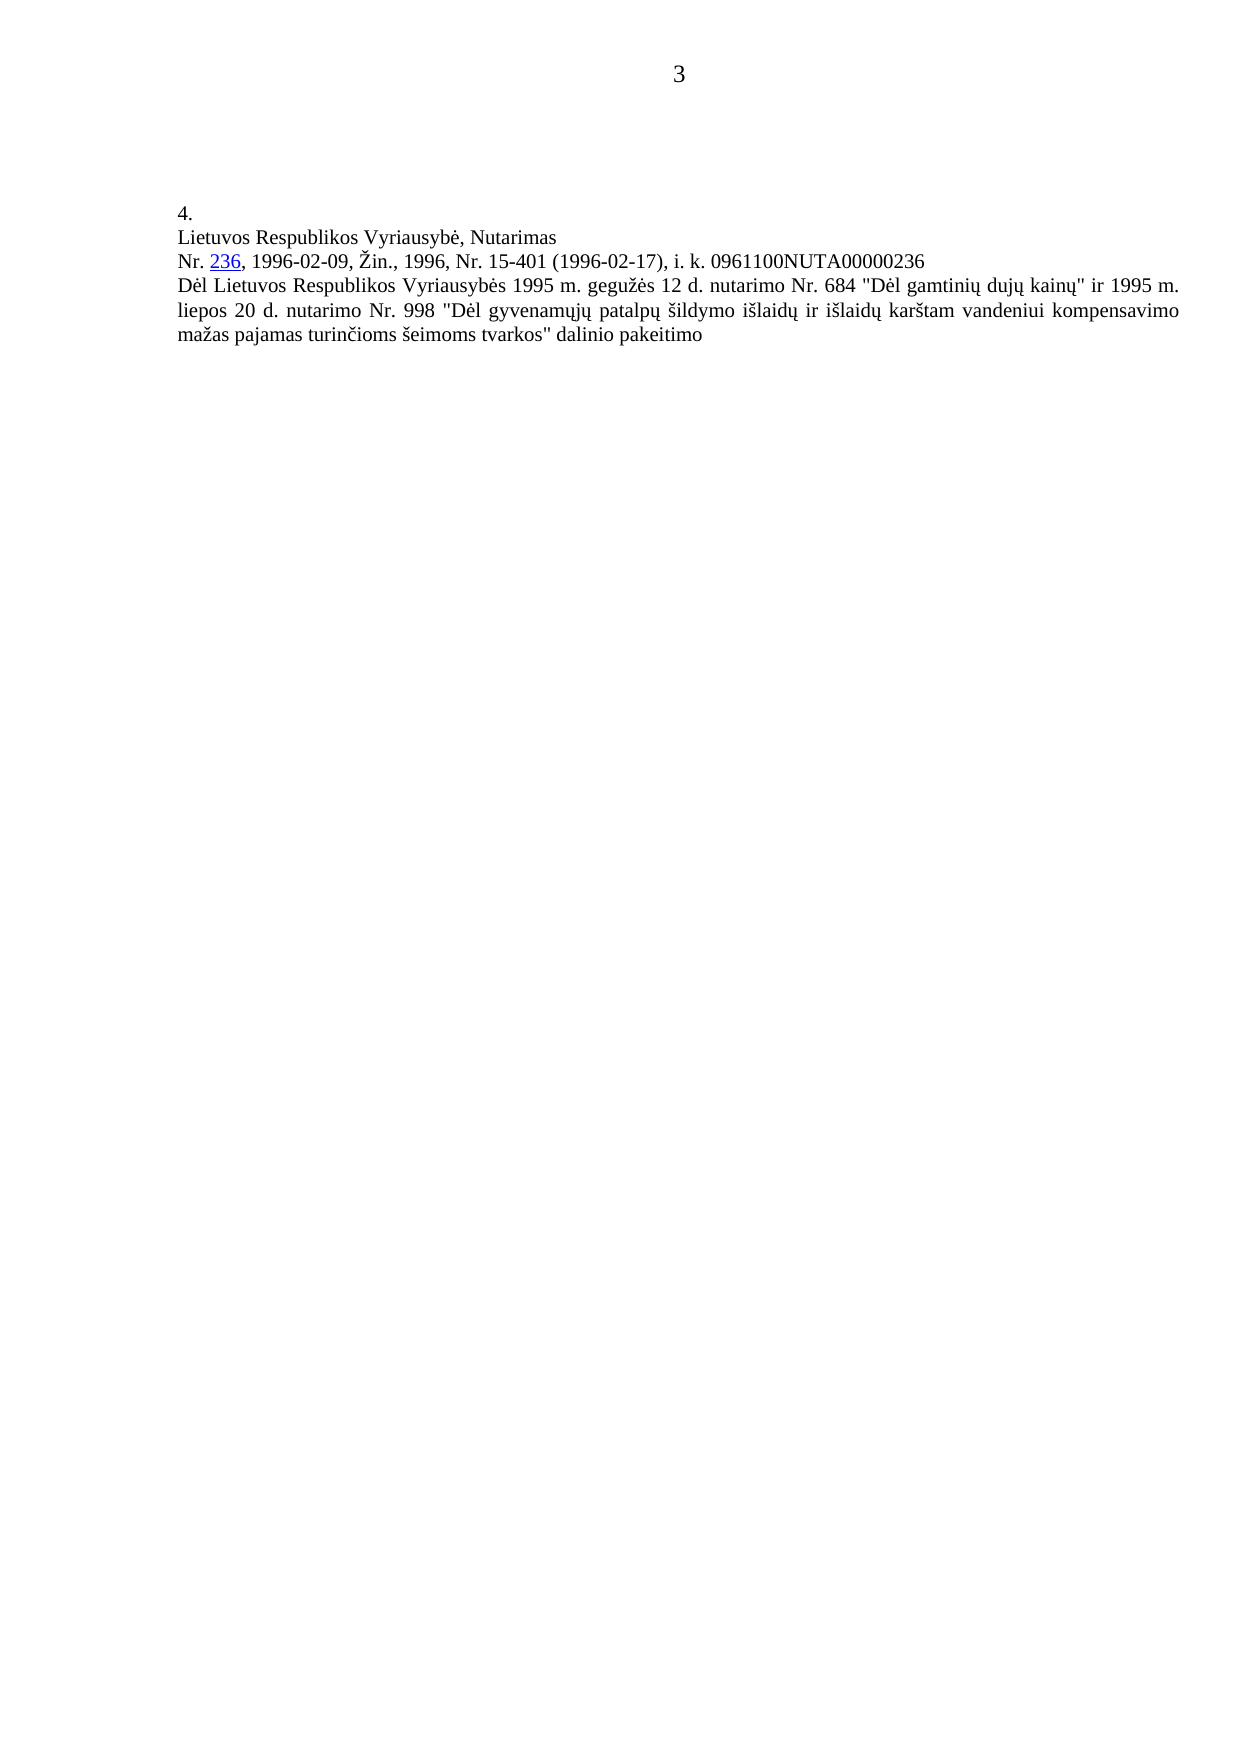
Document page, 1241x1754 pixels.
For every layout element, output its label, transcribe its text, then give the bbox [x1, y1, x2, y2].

text Dėl Lietuvos Respublikos Vyriausybės 1995 m. gegužės 12 d. nutarimo Nr. 684 "Dėl gamtinių dujų kainų" ir 1995 m. liepos 20 d. nutarimo Nr. 998 "Dėl gyvenamųjų patalpų šildymo išlaidų ir išlaidų karštam vandeniui kompensavimo mažas pajamas turinčioms šeimoms tvarkos" dalinio pakeitimo [177, 273, 1181, 346]
text Lietuvos Respublikos Vyriausybė, Nutarimas [177, 225, 1181, 249]
text 4. [177, 201, 1181, 225]
text Nr. 236, 1996-02-09, Žin., 1996, Nr. 15-401 (1996-02-17), i. k. 0961100NUTA00000236 [177, 249, 1181, 273]
